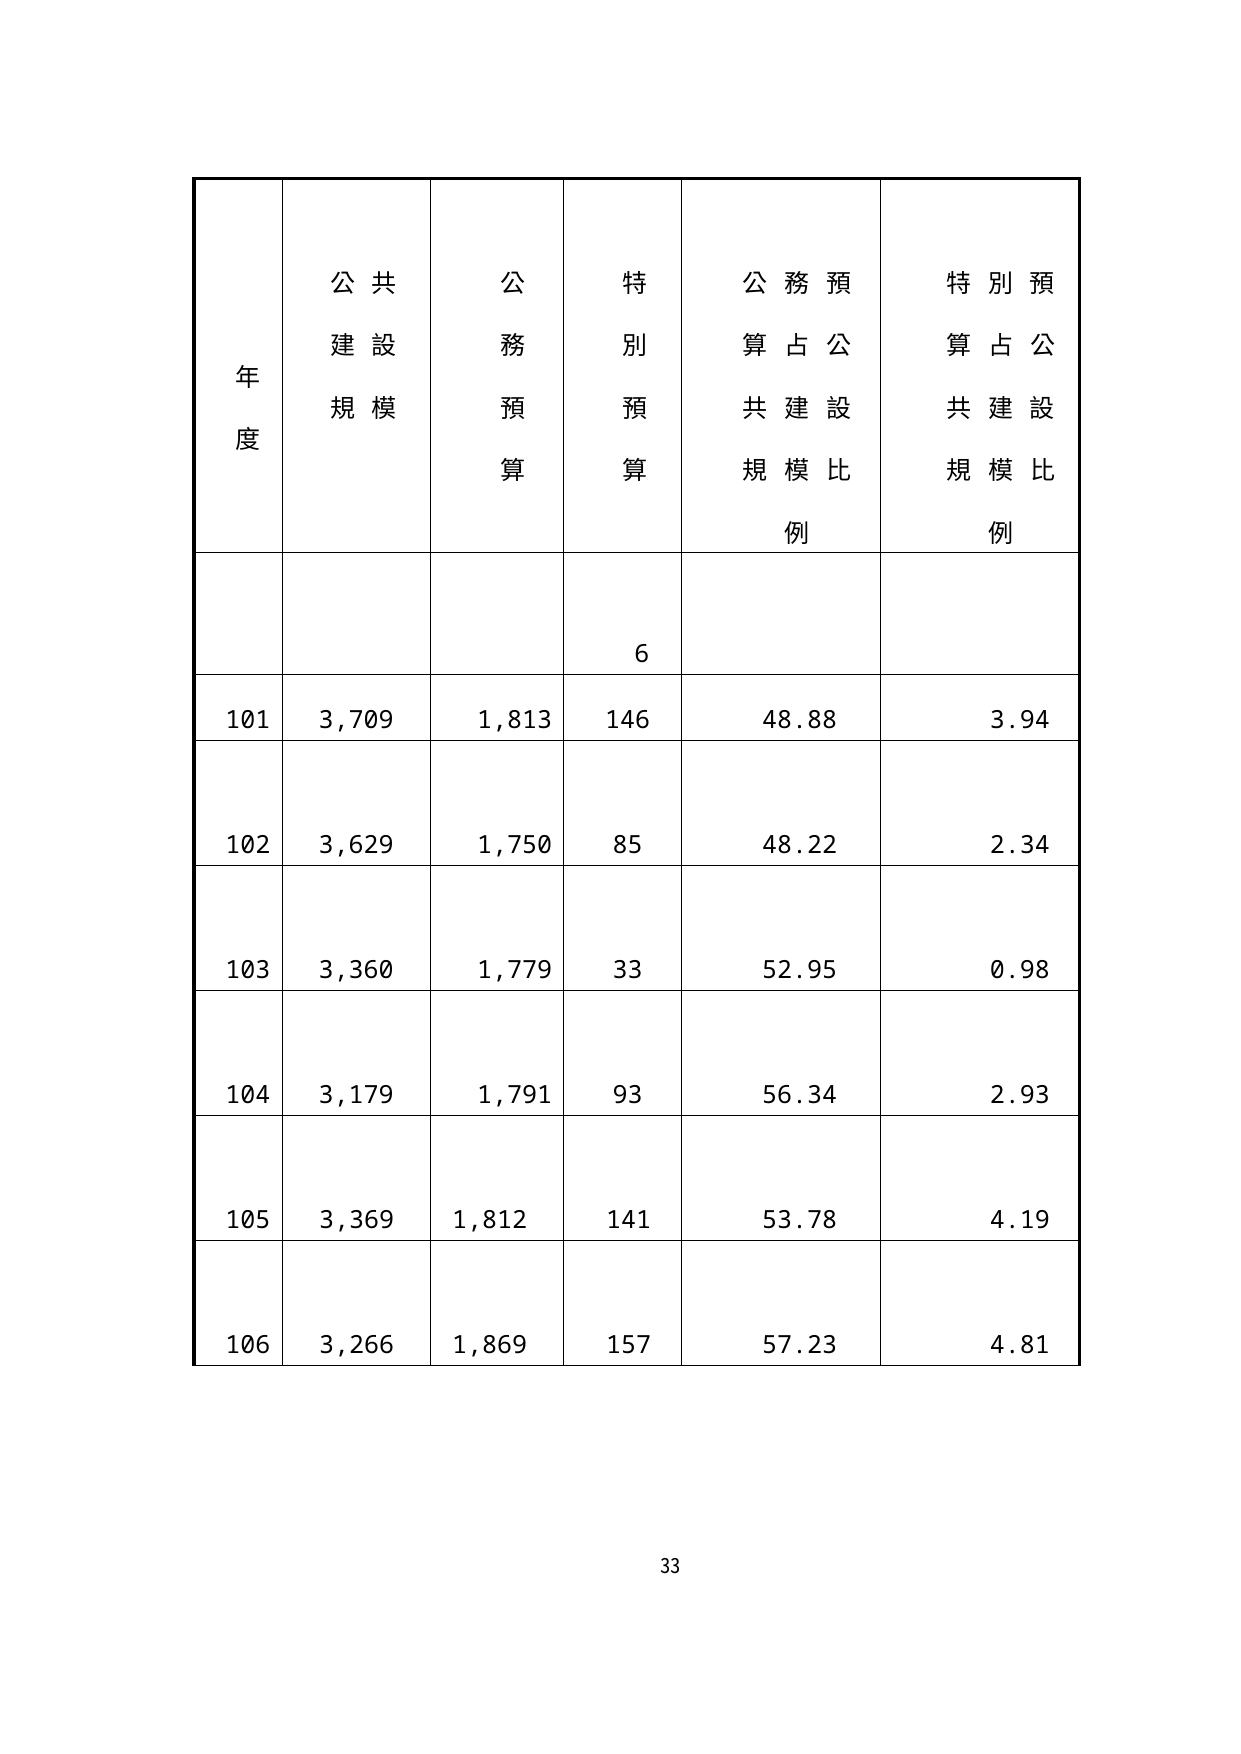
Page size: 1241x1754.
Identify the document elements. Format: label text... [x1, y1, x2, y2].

table_cell 101 [196, 675, 282, 740]
table_header 特別預算占公共建設規模比例 [881, 180, 1078, 552]
table_cell [431, 553, 563, 674]
table_cell 105 [196, 1116, 282, 1240]
table_cell 157 [564, 1241, 681, 1365]
table_cell 3.94 [881, 675, 1078, 740]
table_cell 6 [564, 553, 681, 674]
table_cell 4.19 [881, 1116, 1078, 1240]
table_cell 141 [564, 1116, 681, 1240]
table_cell 85 [564, 741, 681, 865]
table_cell 146 [564, 675, 681, 740]
table_cell 57.23 [682, 1241, 880, 1365]
table_cell 33 [564, 866, 681, 990]
table_cell 1,869 [431, 1241, 563, 1365]
table_cell 56.34 [682, 991, 880, 1115]
table_cell 2.93 [881, 991, 1078, 1115]
table_cell 104 [196, 991, 282, 1115]
table_cell [881, 553, 1078, 674]
table_cell [196, 553, 282, 674]
table_header 年度 [196, 180, 282, 552]
table_header 公務 預算 [431, 180, 563, 552]
table_cell 48.22 [682, 741, 880, 865]
table_header 公務預算占公共建設規模比例 [682, 180, 880, 552]
table_cell 4.81 [881, 1241, 1078, 1365]
table_cell 3,709 [283, 675, 430, 740]
table_cell 3,369 [283, 1116, 430, 1240]
table_cell 102 [196, 741, 282, 865]
table_cell 48.88 [682, 675, 880, 740]
table_cell 103 [196, 866, 282, 990]
table_cell 1,791 [431, 991, 563, 1115]
table_cell 1,750 [431, 741, 563, 865]
table_cell 93 [564, 991, 681, 1115]
table_cell 2.34 [881, 741, 1078, 865]
table_cell 0.98 [881, 866, 1078, 990]
table_cell 1,813 [431, 675, 563, 740]
table_cell 1,812 [431, 1116, 563, 1240]
table_header 公共建設 規模 [283, 180, 430, 552]
table_cell [283, 553, 430, 674]
table_cell 106 [196, 1241, 282, 1365]
table_cell 3,629 [283, 741, 430, 865]
table_cell 1,779 [431, 866, 563, 990]
table_cell 3,179 [283, 991, 430, 1115]
table_cell [682, 553, 880, 674]
table_cell 3,266 [283, 1241, 430, 1365]
table_cell 53.78 [682, 1116, 880, 1240]
table_header 特別 預算 [564, 180, 681, 552]
table_cell 3,360 [283, 866, 430, 990]
table_cell 52.95 [682, 866, 880, 990]
